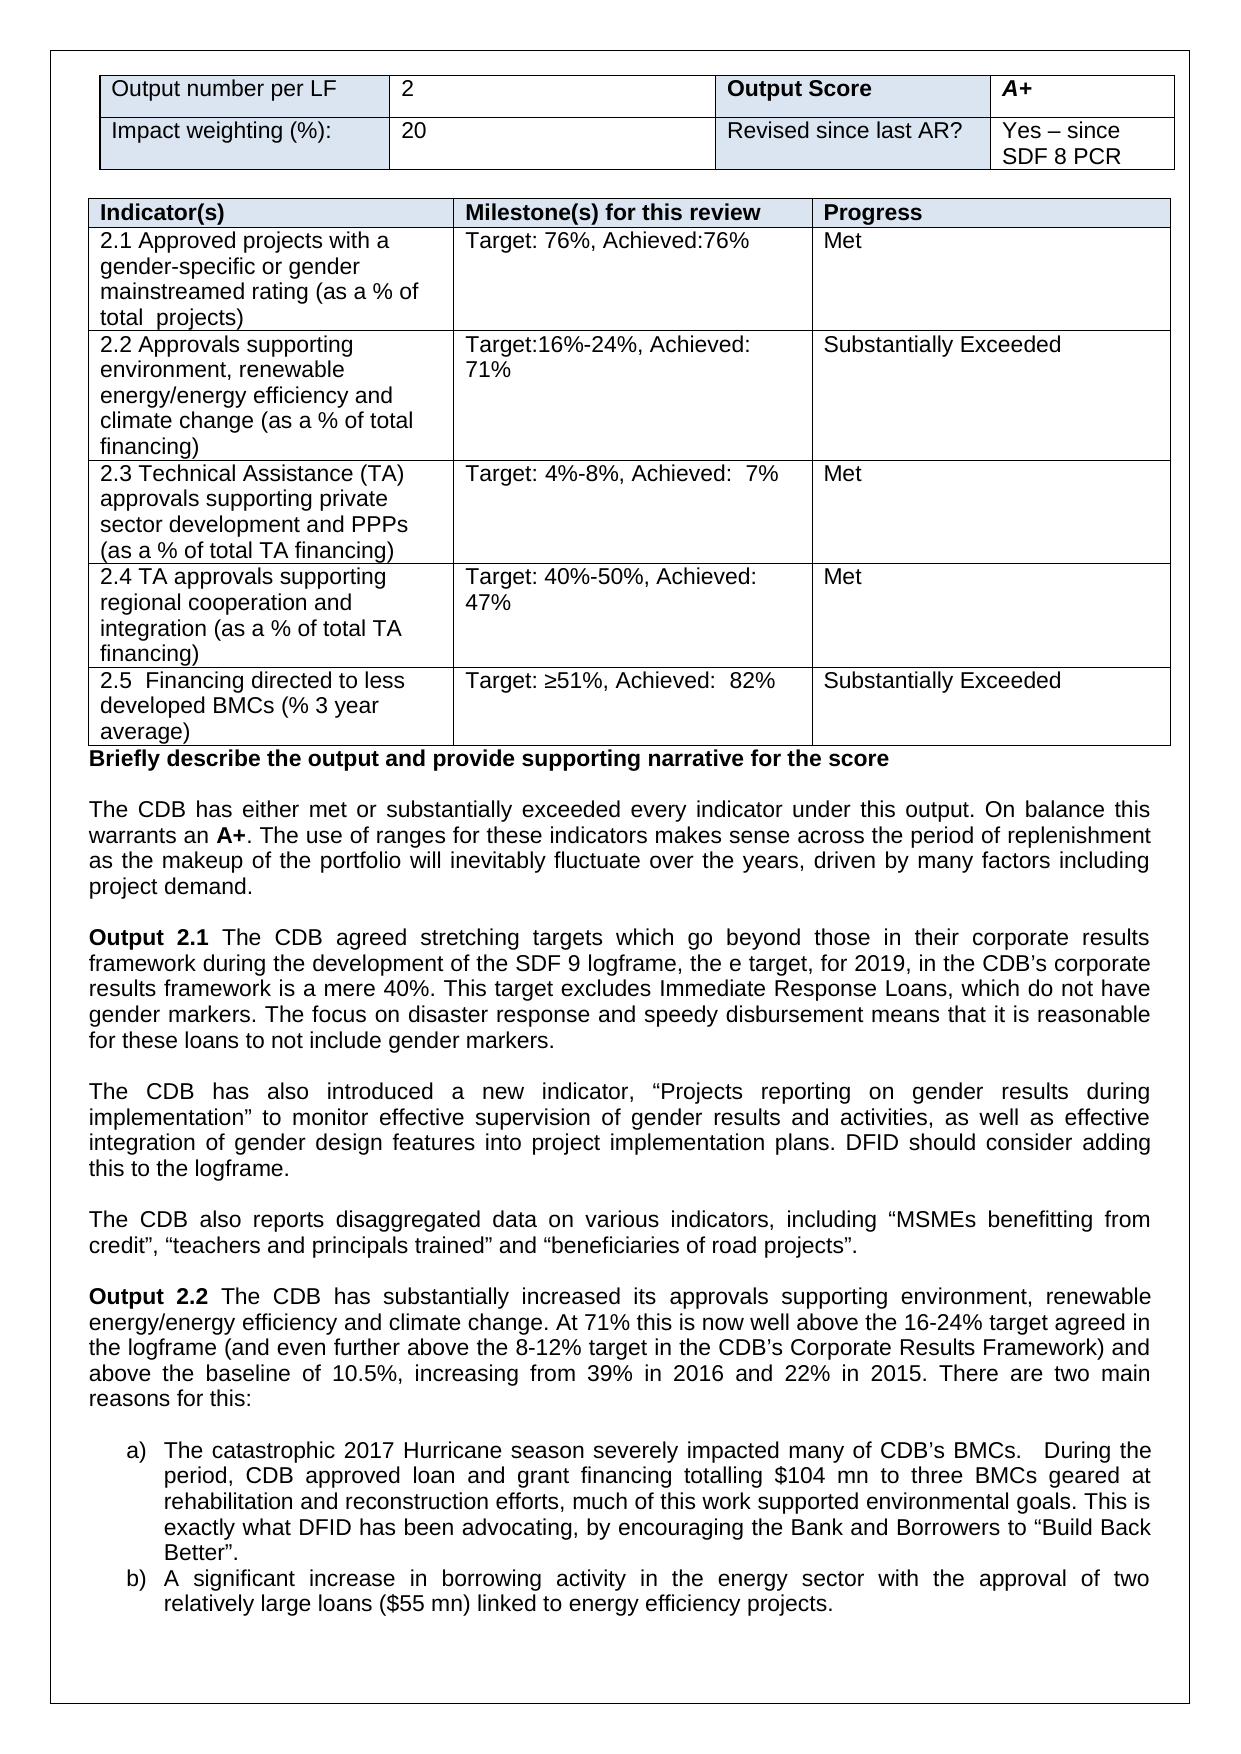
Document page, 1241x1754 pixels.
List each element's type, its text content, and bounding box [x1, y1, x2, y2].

table_cell Target: 40%-50%, Achieved: 47% [454, 564, 812, 667]
text The CDB also reports disaggregated data on various indicators, including “MSMEs benefitting from credit”, “teachers and principals trained” and “beneficiaries of road projects”. [89, 1207, 1152, 1258]
text The CDB has either met or substantially exceeded every indicator under this output. On balance this warrants an A+. The use of ranges for these indicators makes sense across the period of replenishment as the makeup of the portfolio will inevitably fluctuate over the years, driven by many factors including project demand. [89, 797, 1152, 899]
table_cell 2.2 Approvals supporting environment, renewable energy/energy efficiency and climate change (as a % of total financing) [89, 331, 453, 459]
table_header Indicator(s) [89, 199, 453, 227]
table_cell Met [813, 228, 1170, 330]
table_header Progress [813, 199, 1170, 227]
table_cell 2.4 TA approvals supporting regional cooperation and integration (as a % of total TA financing) [89, 564, 453, 667]
table_cell Target: 76%, Achieved:76% [454, 228, 812, 330]
list A significant increase in borrowing activity in the energy sector with the approval of two relatively large loans ($55 mn) linked to energy efficiency projects. [126, 1566, 1152, 1617]
table_cell A+ [991, 76, 1174, 117]
table_cell 2.5 Financing directed to less developed BMCs (% 3 year average) [89, 668, 453, 744]
table_cell Output number per LF [101, 76, 389, 117]
text The CDB has also introduced a new indicator, “Projects reporting on gender results during implementation” to monitor effective supervision of gender results and activities, as well as effective integration of gender design features into project implementation plans. DFID should consider adding this to the logframe. [89, 1079, 1152, 1181]
table_cell Revised since last AR? [716, 118, 990, 169]
table_cell 2.3 Technical Assistance (TA) approvals supporting private sector development and PPPs (as a % of total TA financing) [89, 461, 453, 563]
table_cell Target:16%-24%, Achieved: 71% [454, 331, 812, 459]
text Briefly describe the output and provide supporting narrative for the score [89, 746, 1152, 771]
text Output 2.2 The CDB has substantially increased its approvals supporting environment, renewable energy/energy efficiency and climate change. At 71% this is now well above the 16-24% target agreed in the logframe (and even further above the 8-12% target in the CDB’s Corporate Results Framework) and above the baseline of 10.5%, increasing from 39% in 2016 and 22% in 2015. There are two main reasons for this: [89, 1284, 1152, 1412]
table_cell Output Score [716, 76, 990, 117]
table_cell 2.1 Approved projects with a gender-specific or gender mainstreamed rating (as a % of total projects) [89, 228, 453, 330]
table_cell Target: ≥51%, Achieved: 82% [454, 668, 812, 744]
table_cell Met [813, 461, 1170, 563]
text Output 2.1 The CDB agreed stretching targets which go beyond those in their corporate results framework during the development of the SDF 9 logframe, the e target, for 2019, in the CDB’s corporate results framework is a mere 40%. This target excludes Immediate Response Loans, which do not have gender markers. The focus on disaster response and speedy disbursement means that it is reasonable for these loans to not include gender markers. [89, 925, 1152, 1053]
table_cell Substantially Exceeded [813, 668, 1170, 744]
table_cell Substantially Exceeded [813, 331, 1170, 459]
table_cell Impact weighting (%): [101, 118, 389, 169]
table_cell Yes – since SDF 8 PCR [991, 118, 1174, 169]
list The catastrophic 2017 Hurricane season severely impacted many of CDB’s BMCs. During the period, CDB approved loan and grant financing totalling $104 mn to three BMCs geared at rehabilitation and reconstruction efforts, much of this work supported environmental goals. This is exactly what DFID has been advocating, by encouraging the Bank and Borrowers to “Build Back Better”. [126, 1437, 1152, 1566]
table_cell Target: 4%-8%, Achieved: 7% [454, 461, 812, 563]
table_cell 20 [390, 118, 715, 169]
table_header Milestone(s) for this review [454, 199, 812, 227]
table_cell 2 [390, 76, 715, 117]
table_cell Met [813, 564, 1170, 667]
